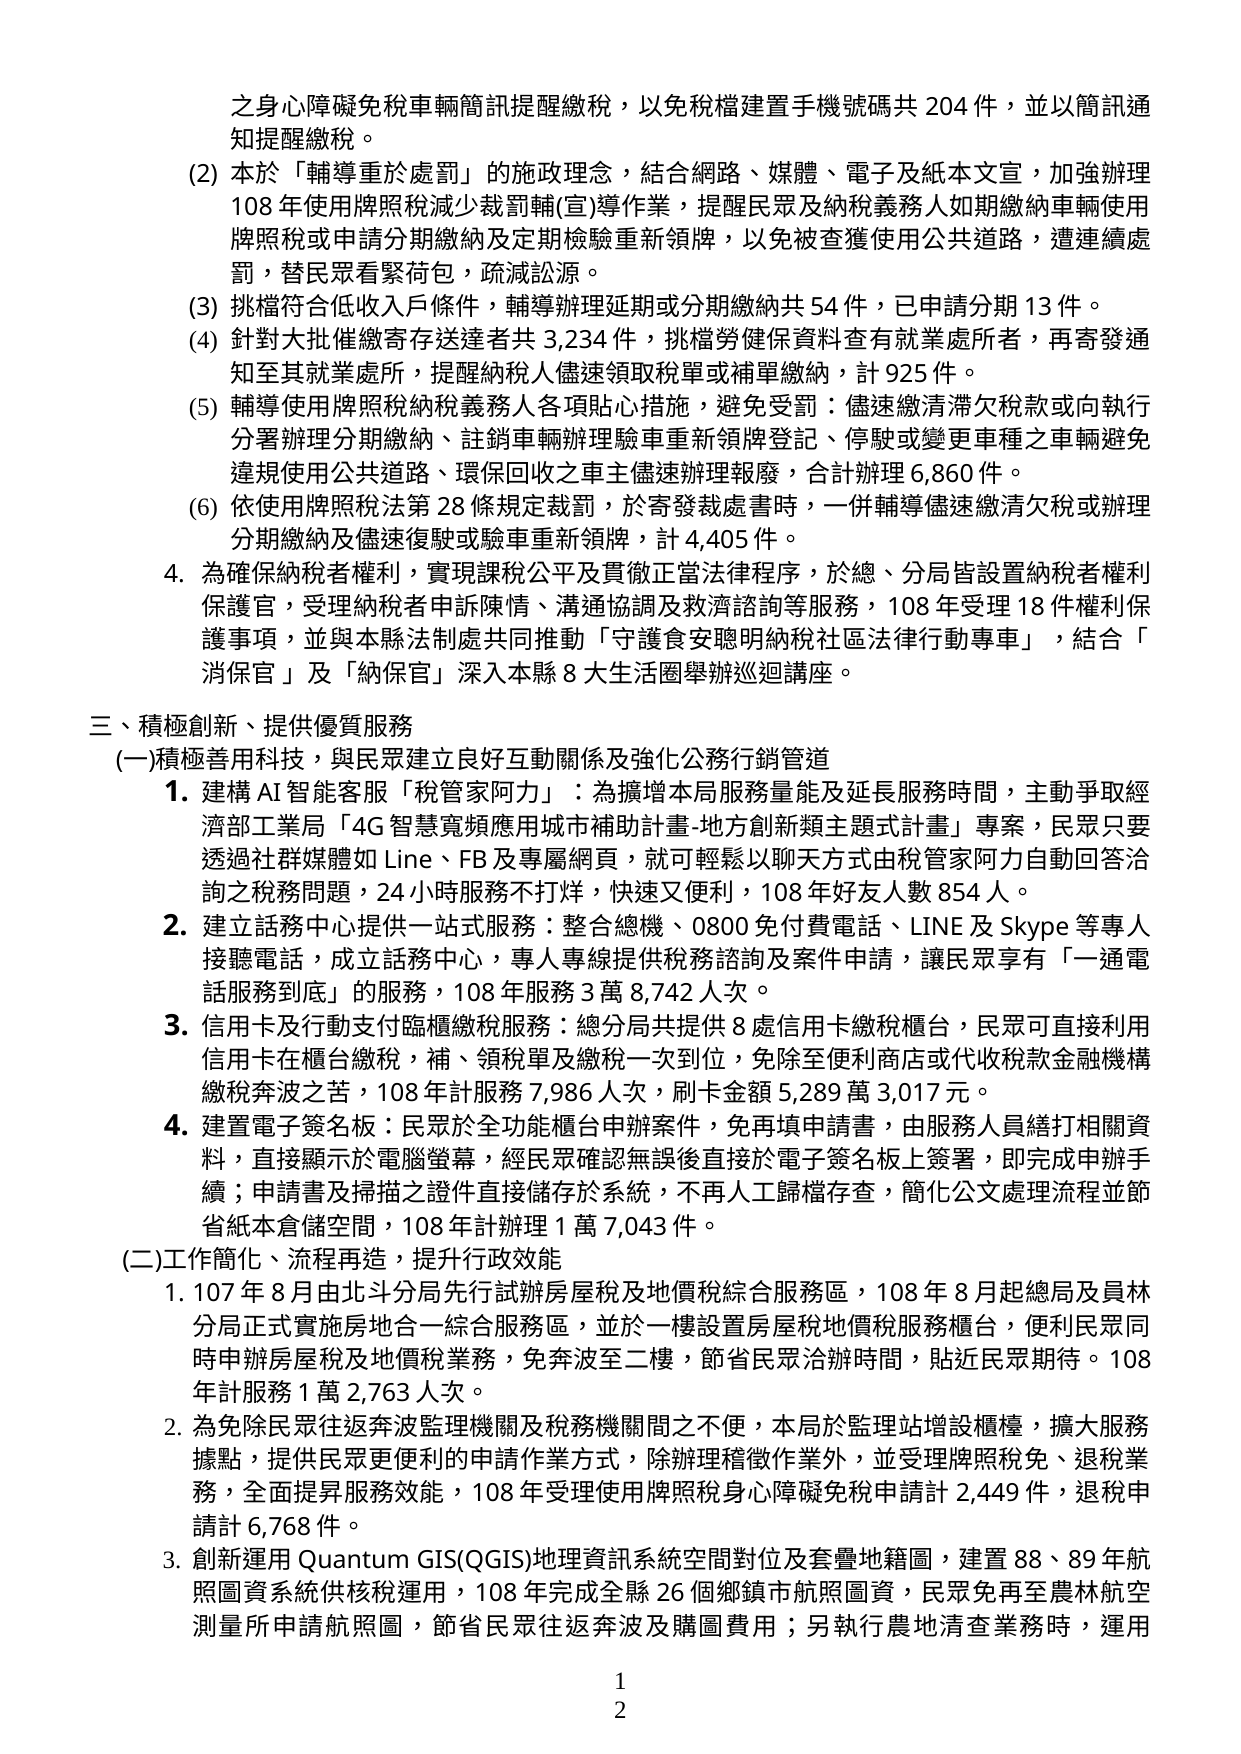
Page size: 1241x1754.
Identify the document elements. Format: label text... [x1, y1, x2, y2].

list 輔導使用牌照稅納稅義務人各項貼心措施，避免受罰：儘速繳清滯欠稅款或向執行分署辦理分期繳納、註銷車輛辦理驗車重新領牌登記、停駛或變更車種之車輛避免違規使用公共道路、環保回收之車主儘速辦理報廢，合計辦理6,860件。 [188, 389, 1152, 489]
list 之身心障礙免稅車輛簡訊提醒繳稅，以免稅檔建置手機號碼共204件，並以簡訊通知提醒繳稅。 [188, 89, 1152, 155]
list 信用卡及行動支付臨櫃繳稅服務：總分局共提供8處信用卡繳稅櫃台，民眾可直接利用信用卡在櫃台繳稅，補、領稅單及繳稅一次到位，免除至便利商店或代收稅款金融機構繳稅奔波之苦，108年計服務7,986人次，刷卡金額5,289萬3,017元。 [164, 1008, 1152, 1108]
list 挑檔符合低收入戶條件，輔導辦理延期或分期繳納共54件，已申請分期13件。 [188, 289, 1152, 322]
list 建置電子簽名板：民眾於全功能櫃台申辦案件，免再填申請書，由服務人員繕打相關資料，直接顯示於電腦螢幕，經民眾確認無誤後直接於電子簽名板上簽署，即完成申辦手續；申請書及掃描之證件直接儲存於系統，不再人工歸檔存查，簡化公文處理流程並節省紙本倉儲空間，108年計辦理1萬7,043件。 [164, 1108, 1152, 1242]
list 針對大批催繳寄存送達者共3,234件，挑檔勞健保資料查有就業處所者，再寄發通知至其就業處所，提醒納稅人儘速領取稅單或補單繳納，計925件。 [188, 322, 1152, 389]
list 創新運用Quantum GIS(QGIS)地理資訊系統空間對位及套疊地籍圖，建置88、89年航照圖資系統供核稅運用，108年完成全縣26個鄉鎮市航照圖資，民眾免再至農林航空測量所申請航照圖，節省民眾往返奔波及購圖費用；另執行農地清查業務時，運用 [162, 1542, 1152, 1642]
list 為確保納稅者權利，實現課稅公平及貫徹正當法律程序，於總、分局皆設置納稅者權利保護官，受理納稅者申訴陳情、溝通協調及救濟諮詢等服務，108年受理18件權利保護事項，並與本縣法制處共同推動「守護食安聰明納稅社區法律行動專車」，結合「 消保官 」及「納保官」深入本縣 8 大生活圈舉辦巡迴講座。 [164, 555, 1152, 689]
list 依使用牌照稅法第28條規定裁罰，於寄發裁處書時，一併輔導儘速繳清欠稅或辦理分期繳納及儘速復駛或驗車重新領牌，計4,405件。 [188, 489, 1152, 555]
text 三、積極創新、提供優質服務 [89, 708, 1152, 742]
list 本於「輔導重於處罰」的施政理念，結合網路、媒體、電子及紙本文宣，加強辦理108年使用牌照稅減少裁罰輔(宣)導作業，提醒民眾及納稅義務人如期繳納車輛使用牌照稅或申請分期繳納及定期檢驗重新領牌，以免被查獲使用公共道路，遭連續處罰，替民眾看緊荷包，疏減訟源。 [188, 155, 1152, 289]
list 建立話務中心提供一站式服務：整合總機、0800免付費電話、LINE及Skype等專人接聽電話，成立話務中心，專人專線提供稅務諮詢及案件申請，讓民眾享有「一通電話服務到底」的服務，108年服務3萬8,742人次。 [162, 908, 1152, 1008]
list 為免除民眾往返奔波監理機關及稅務機關間之不便，本局於監理站增設櫃檯，擴大服務據點，提供民眾更便利的申請作業方式，除辦理稽徵作業外，並受理牌照稅免、退稅業務，全面提昇服務效能，108年受理使用牌照稅身心障礙免稅申請計2,449件，退稅申請計6,768件。 [164, 1408, 1152, 1542]
text (二)工作簡化、流程再造，提升行政效能 [116, 1242, 1152, 1275]
text (一)積極善用科技，與民眾建立良好互動關係及強化公務行銷管道 [116, 742, 1152, 775]
list 107年8月由北斗分局先行試辦房屋稅及地價稅綜合服務區，108年8月起總局及員林分局正式實施房地合一綜合服務區，並於一樓設置房屋稅地價稅服務櫃台，便利民眾同時申辦房屋稅及地價稅業務，免奔波至二樓，節省民眾洽辦時間，貼近民眾期待。108年計服務1萬2,763人次。 [164, 1275, 1152, 1408]
list 建構AI智能客服「稅管家阿力」：為擴增本局服務量能及延長服務時間，主動爭取經濟部工業局「4G智慧寬頻應用城市補助計畫-地方創新類主題式計畫」專案，民眾只要透過社群媒體如Line、FB及專屬網頁，就可輕鬆以聊天方式由稅管家阿力自動回答洽詢之稅務問題，24小時服務不打烊，快速又便利，108年好友人數854人。 [164, 775, 1152, 908]
